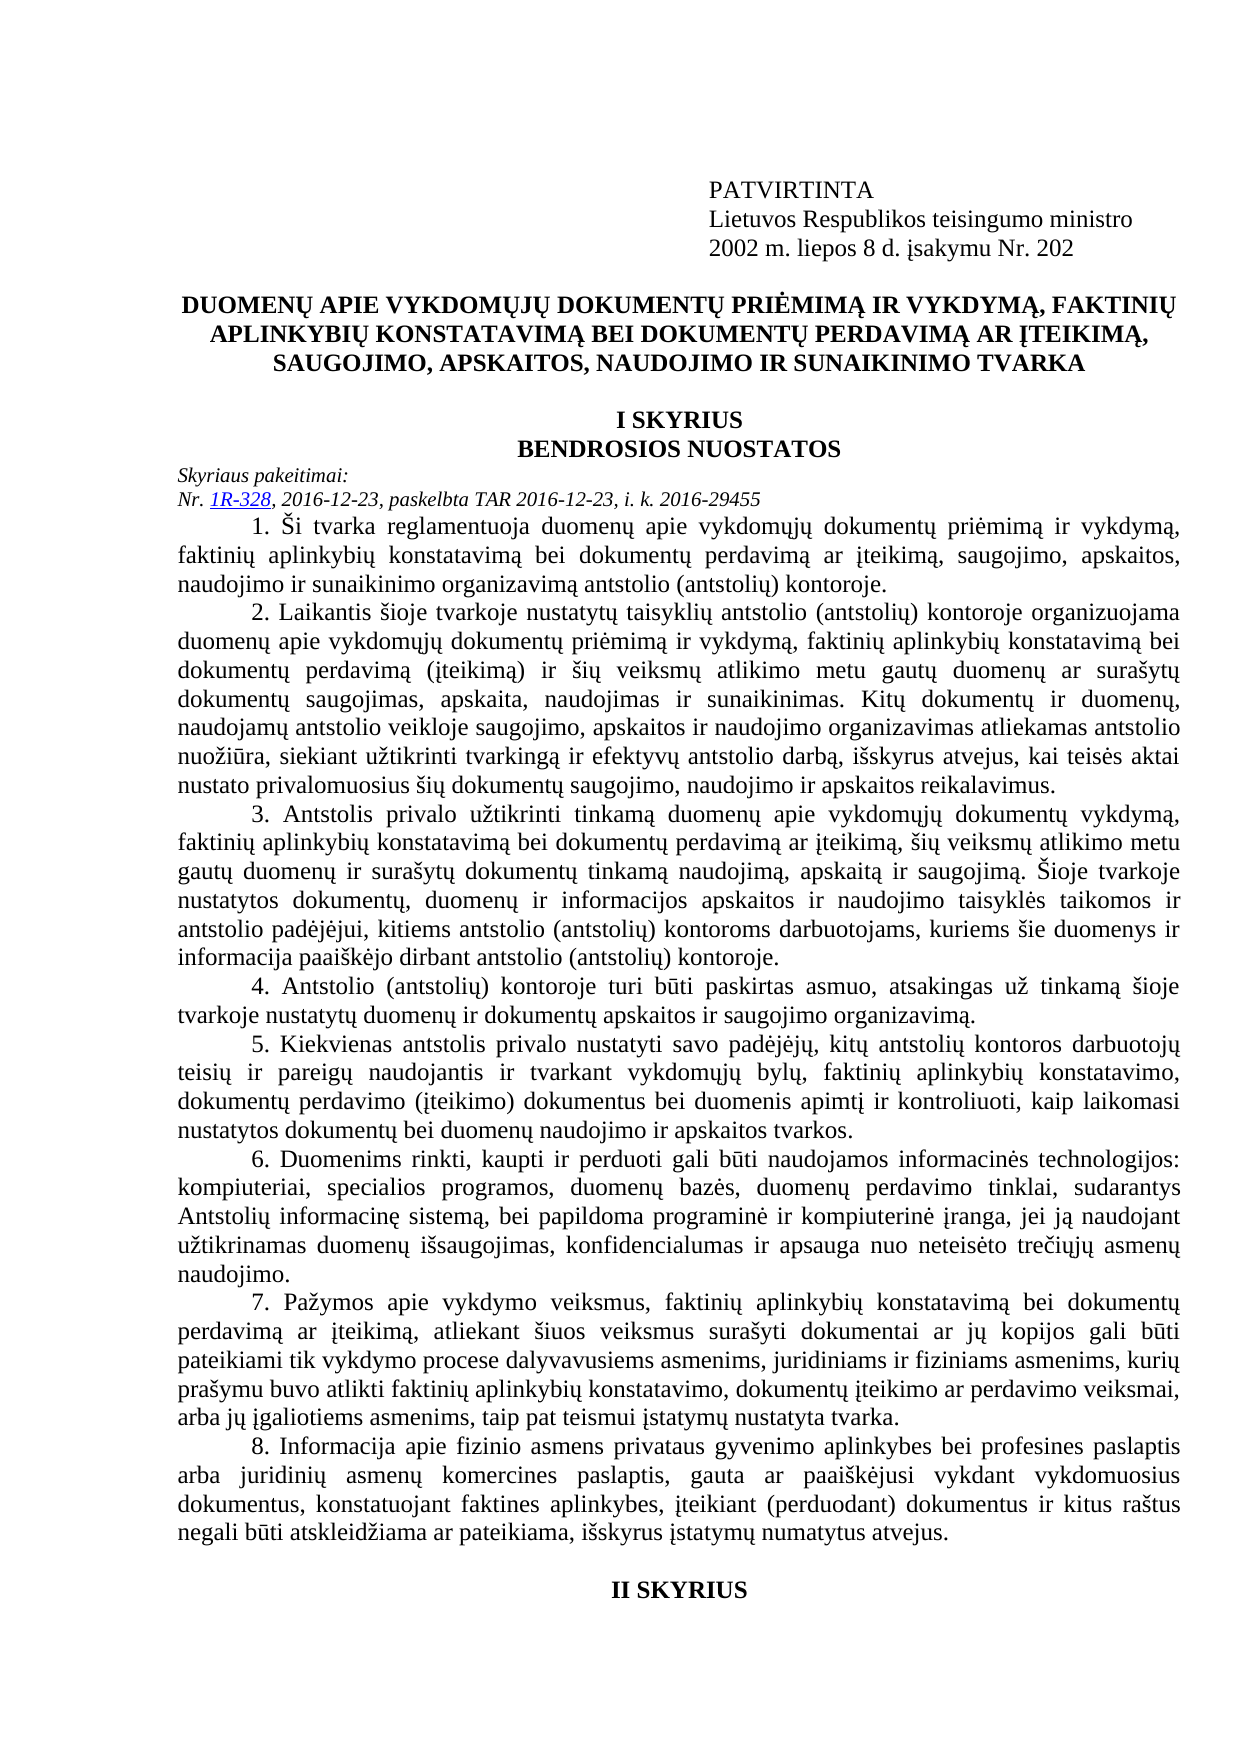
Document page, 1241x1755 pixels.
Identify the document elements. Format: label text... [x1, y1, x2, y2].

text 5. Kiekvienas antstolis privalo nustatyti savo padėjėjų, kitų antstolių kontoros darbuotojų teisių ir pareigų naudojantis ir tvarkant vykdomųjų bylų, faktinių aplinkybių konstatavimo, dokumentų perdavimo (įteikimo) dokumentus bei duomenis apimtį ir kontroliuoti, kaip laikomasi nustatytos dokumentų bei duomenų naudojimo ir apskaitos tvarkos. [177, 1029, 1181, 1144]
text I SKYRIUS [177, 406, 1181, 434]
text 2. Laikantis šioje tvarkoje nustatytų taisyklių antstolio (antstolių) kontoroje organizuojama duomenų apie vykdomųjų dokumentų priėmimą ir vykdymą, faktinių aplinkybių konstatavimą bei dokumentų perdavimą (įteikimą) ir šių veiksmų atlikimo metu gautų duomenų ar surašytų dokumentų saugojimas, apskaita, naudojimas ir sunaikinimas. Kitų dokumentų ir duomenų, naudojamų antstolio veikloje saugojimo, apskaitos ir naudojimo organizavimas atliekamas antstolio nuožiūra, siekiant užtikrinti tvarkingą ir efektyvų antstolio darbą, išskyrus atvejus, kai teisės aktai nustato privalomuosius šių dokumentų saugojimo, naudojimo ir apskaitos reikalavimus. [177, 597, 1181, 799]
text BENDROSIOS NUOSTATOS [177, 434, 1181, 463]
text 3. Antstolis privalo užtikrinti tinkamą duomenų apie vykdomųjų dokumentų vykdymą, faktinių aplinkybių konstatavimą bei dokumentų perdavimą ar įteikimą, šių veiksmų atlikimo metu gautų duomenų ir surašytų dokumentų tinkamą naudojimą, apskaitą ir saugojimą. Šioje tvarkoje nustatytos dokumentų, duomenų ir informacijos apskaitos ir naudojimo taisyklės taikomos ir antstolio padėjėjui, kitiems antstolio (antstolių) kontoroms darbuotojams, kuriems šie duomenys ir informacija paaiškėjo dirbant antstolio (antstolių) kontoroje. [177, 799, 1181, 971]
text Nr. 1R-328, 2016-12-23, paskelbta TAR 2016-12-23, i. k. 2016-29455 [177, 487, 1181, 511]
text DUOMENŲ APIE VYKDOMŲJŲ DOKUMENTŲ PRIĖMIMĄ IR VYKDYMĄ, FAKTINIŲ APLINKYBIŲ KONSTATAVIMĄ BEI DOKUMENTŲ PERDAVIMĄ AR ĮTEIKIMĄ, SAUGOJIMO, APSKAITOS, NAUDOJIMO IR SUNAIKINIMO TVARKA [177, 291, 1181, 377]
text 8. Informacija apie fizinio asmens privataus gyvenimo aplinkybes bei profesines paslaptis arba juridinių asmenų komercines paslaptis, gauta ar paaiškėjusi vykdant vykdomuosius dokumentus, konstatuojant faktines aplinkybes, įteikiant (perduodant) dokumentus ir kitus raštus negali būti atskleidžiama ar pateikiama, išskyrus įstatymų numatytus atvejus. [177, 1431, 1181, 1546]
text 2002 m. liepos 8 d. įsakymu Nr. 202 [177, 233, 1181, 262]
text PATVIRTINTA [177, 176, 1181, 204]
text 1. Ši tvarka reglamentuoja duomenų apie vykdomųjų dokumentų priėmimą ir vykdymą, faktinių aplinkybių konstatavimą bei dokumentų perdavimą ar įteikimą, saugojimo, apskaitos, naudojimo ir sunaikinimo organizavimą antstolio (antstolių) kontoroje. [177, 511, 1181, 597]
text 7. Pažymos apie vykdymo veiksmus, faktinių aplinkybių konstatavimą bei dokumentų perdavimą ar įteikimą, atliekant šiuos veiksmus surašyti dokumentai ar jų kopijos gali būti pateikiami tik vykdymo procese dalyvavusiems asmenims, juridiniams ir fiziniams asmenims, kurių prašymu buvo atlikti faktinių aplinkybių konstatavimo, dokumentų įteikimo ar perdavimo veiksmai, arba jų įgaliotiems asmenims, taip pat teismui įstatymų nustatyta tvarka. [177, 1287, 1181, 1431]
text II SKYRIUS [177, 1575, 1181, 1604]
text Skyriaus pakeitimai: [177, 463, 1181, 487]
text Lietuvos Respublikos teisingumo ministro [177, 204, 1181, 233]
text 6. Duomenims rinkti, kaupti ir perduoti gali būti naudojamos informacinės technologijos: kompiuteriai, specialios programos, duomenų bazės, duomenų perdavimo tinklai, sudarantys Antstolių informacinę sistemą, bei papildoma programinė ir kompiuterinė įranga, jei ją naudojant užtikrinamas duomenų išsaugojimas, konfidencialumas ir apsauga nuo neteisėto trečiųjų asmenų naudojimo. [177, 1144, 1181, 1287]
text 4. Antstolio (antstolių) kontoroje turi būti paskirtas asmuo, atsakingas už tinkamą šioje tvarkoje nustatytų duomenų ir dokumentų apskaitos ir saugojimo organizavimą. [177, 971, 1181, 1029]
